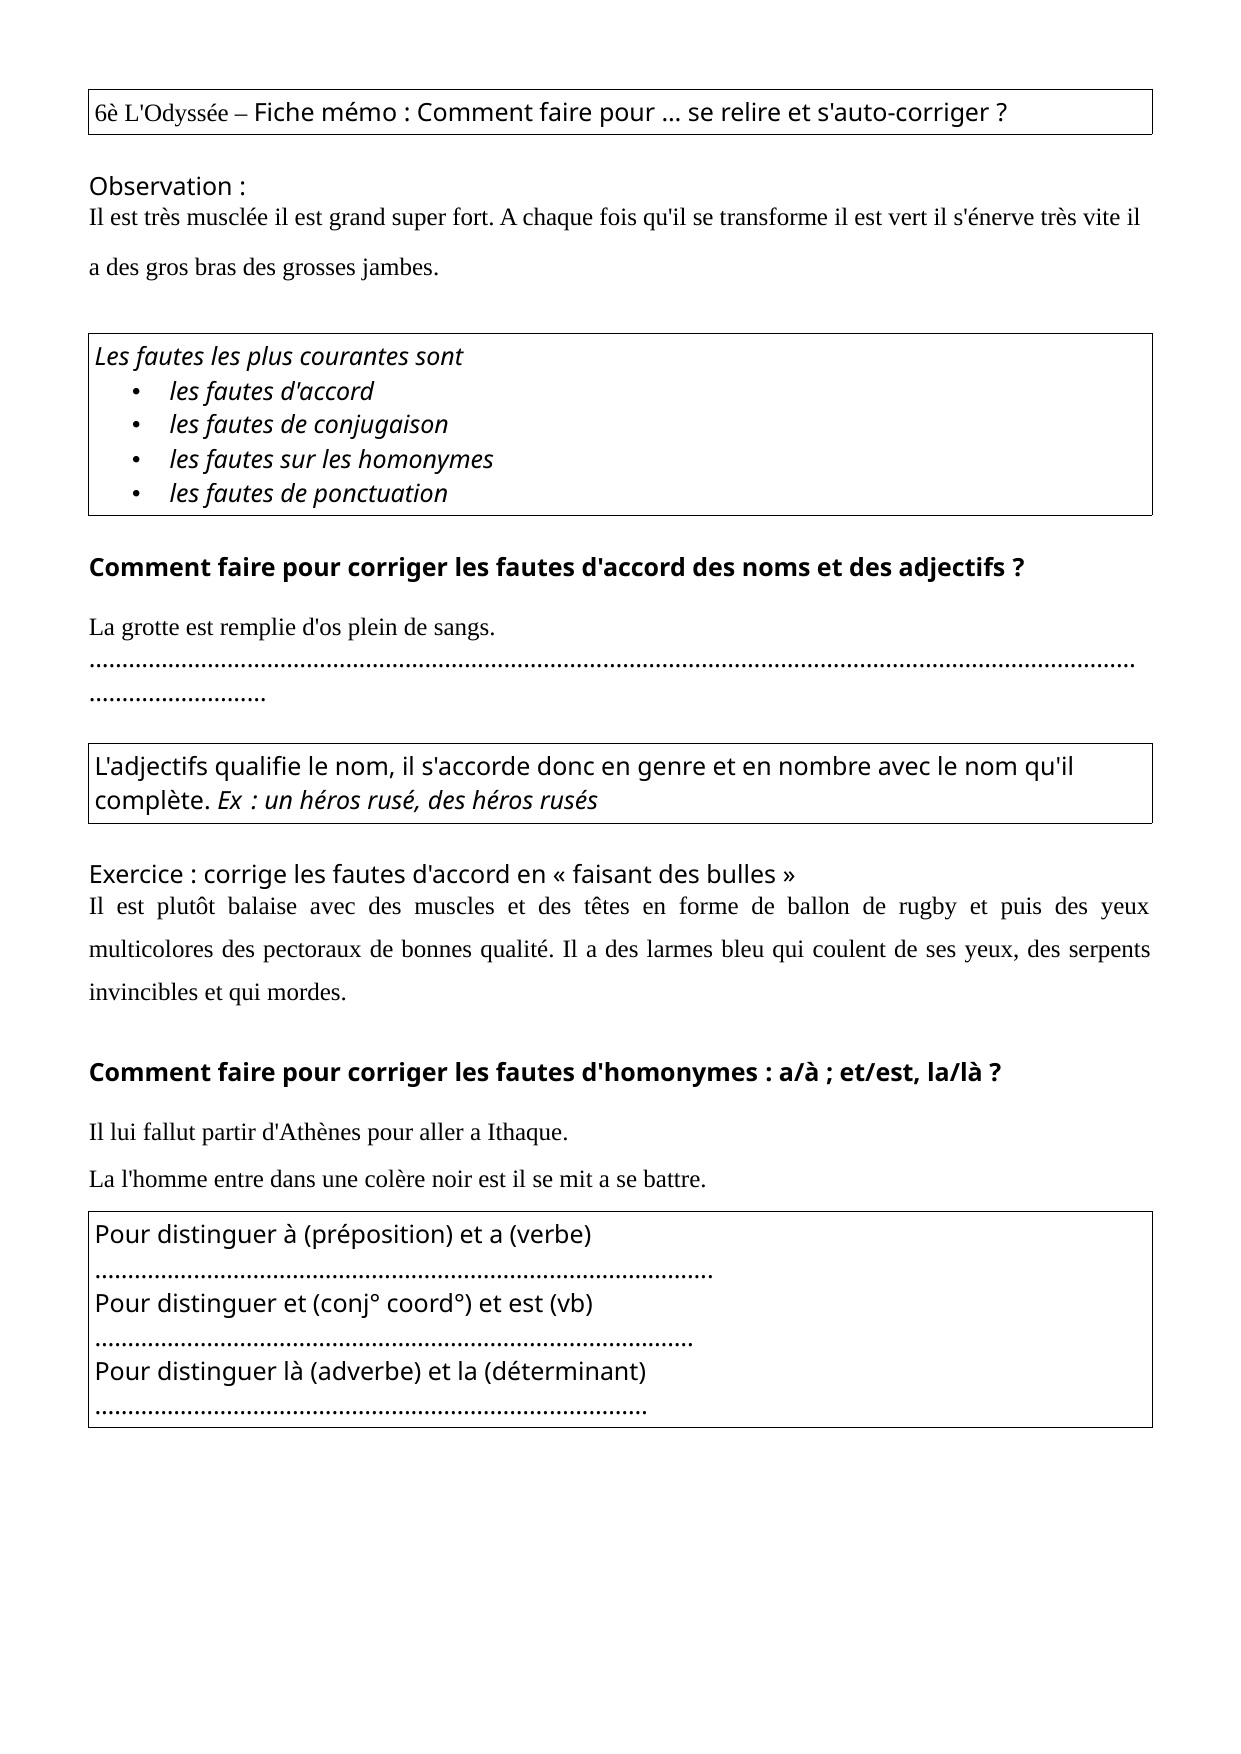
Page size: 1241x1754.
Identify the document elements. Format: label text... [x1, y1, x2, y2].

text La grotte est remplie d'os plein de sangs. [88, 612, 1152, 641]
text Il lui fallut partir d'Athènes pour aller a Ithaque. [88, 1117, 1152, 1146]
text Exercice : corrige les fautes d'accord en « faisant des bulles » [88, 857, 1152, 891]
text Comment faire pour corriger les fautes d'accord des noms et des adjectifs ? [88, 549, 1152, 583]
text Il est très musclée il est grand super fort. A chaque fois qu'il se transforme il est vert il s'énerve très vite il a des gros bras des grosses jambes. [88, 202, 1152, 282]
table_header L'adjectifs qualifie le nom, il s'accorde donc en genre et en nombre avec le nom qu'il complète. Ex : un héros rusé, des héros rusés [89, 744, 1152, 823]
table_header 6è L'Odyssée – Fiche mémo : Comment faire pour … se relire et s'auto-corriger ? [89, 90, 1152, 134]
text Observation : [88, 168, 1152, 202]
text Comment faire pour corriger les fautes d'homonymes : a/à ; et/est, la/là ? [88, 1054, 1152, 1088]
text La l'homme entre dans une colère noir est il se mit a se battre. [88, 1160, 1152, 1194]
text Il est plutôt balaise avec des muscles et des têtes en forme de ballon de rugby et puis des yeux multicolores des pectoraux de bonnes qualité. Il a des larmes bleu qui coulent de ses yeux, des serpents invincibles et qui mordes. [88, 891, 1152, 1006]
text …………………………………………………………………………………………………………………………………………………………………… [88, 641, 1152, 709]
table_header Pour distinguer à (préposition) et a (verbe) …………………………………………………………………………………. Pour distinguer et (conj° coord°) et est (vb) ………………………………………………………………………………. Pour distinguer là (adverbe) et la (déterminant) ………………………………………………………………………… [89, 1212, 1152, 1427]
table_header Les fautes les plus courantes sont les fautes d'accord les fautes de conjugaison les fautes sur les homonymes les fautes de ponctuation [89, 334, 1152, 515]
